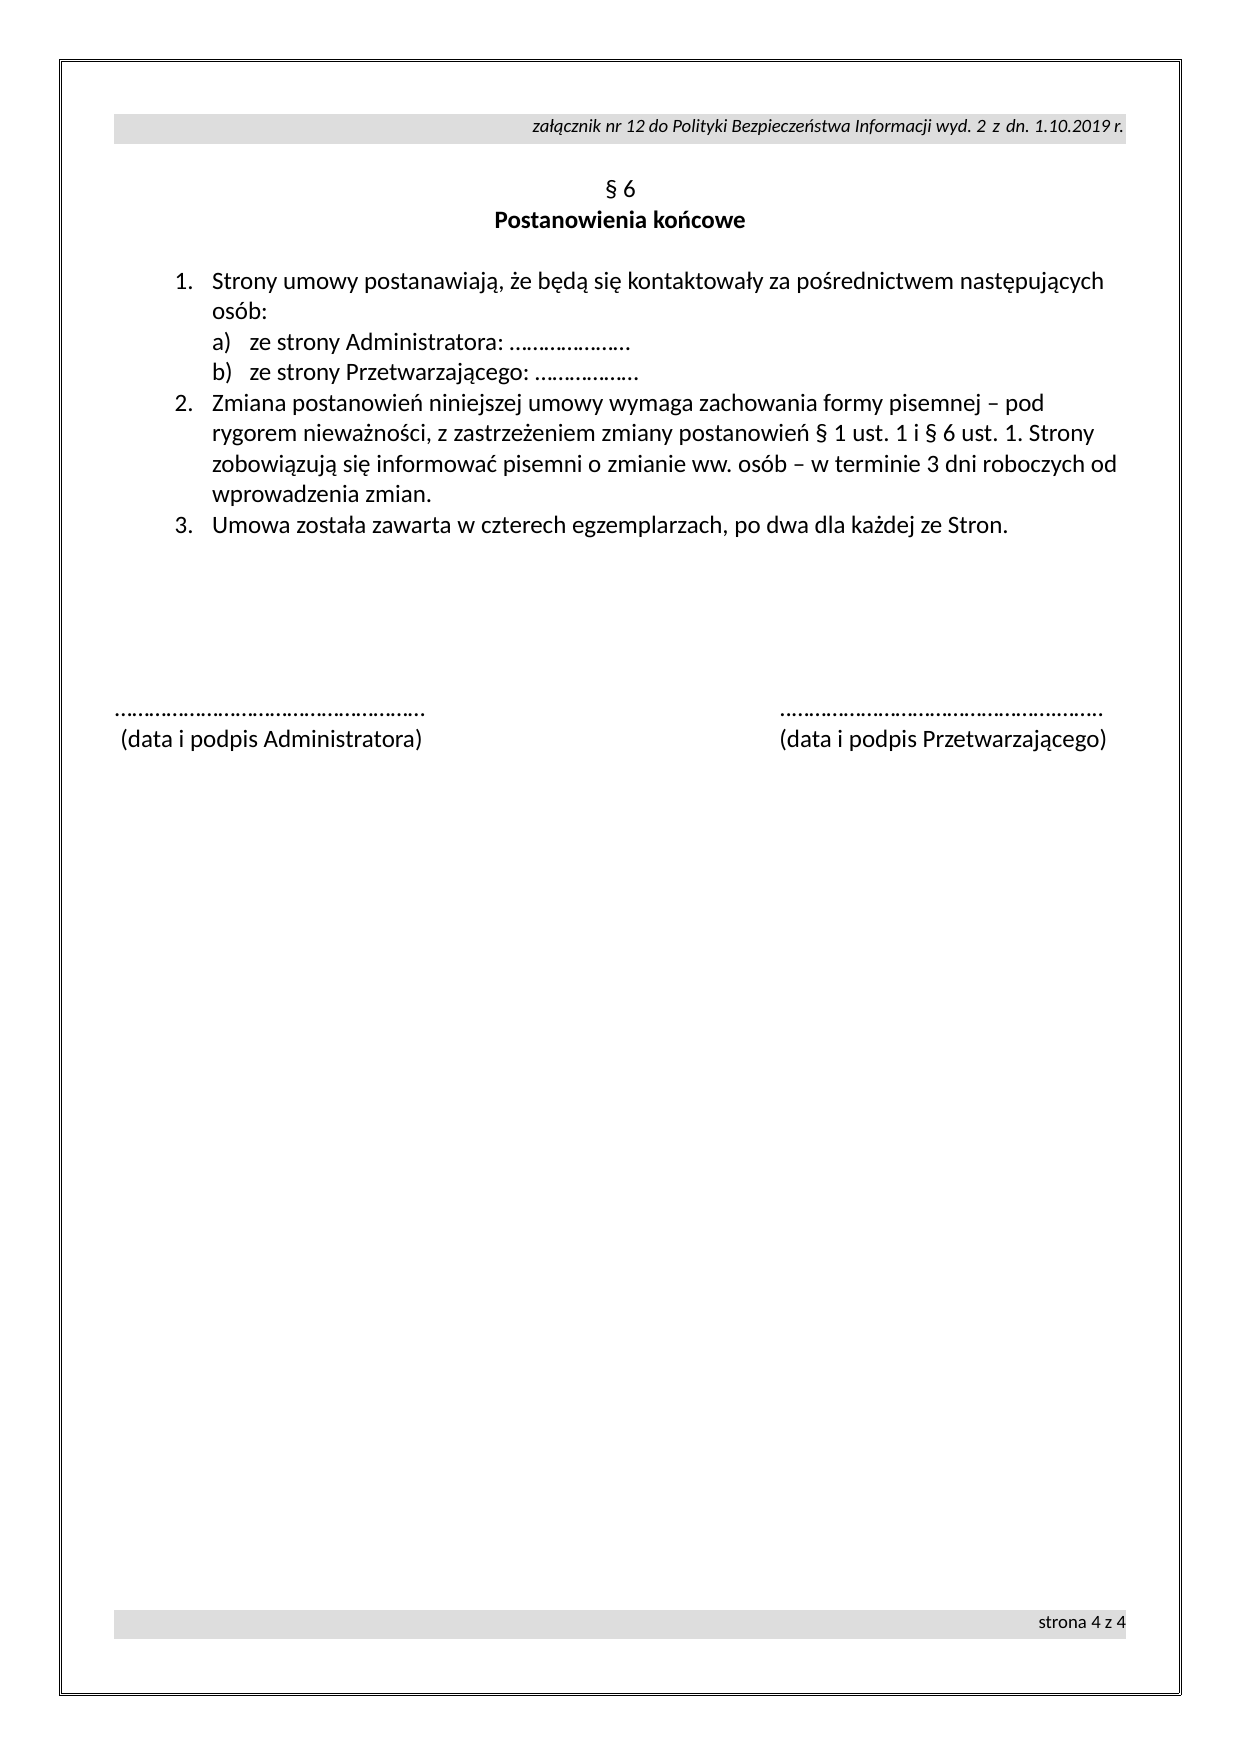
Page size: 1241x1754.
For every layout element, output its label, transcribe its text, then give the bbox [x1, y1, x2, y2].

list Zmiana postanowień niniejszej umowy wymaga zachowania formy pisemnej – pod rygorem nieważności, z zastrzeżeniem zmiany postanowień § 1 ust. 1 i § 6 ust. 1. Strony zobowiązują się informować pisemni o zmianie ww. osób – w terminie 3 dni roboczych od wprowadzenia zmian. [174, 387, 1126, 509]
text § 6 [114, 173, 1126, 204]
list Strony umowy postanawiają, że będą się kontaktowały za pośrednictwem następujących osób: [174, 265, 1126, 326]
text Postanowienia końcowe [114, 204, 1126, 234]
list ze strony Administratora: ………………… [212, 326, 1126, 357]
text ……………………………………………… ..……………………………………….…….. [114, 692, 1126, 723]
list Umowa została zawarta w czterech egzemplarzach, po dwa dla każdej ze Stron. [174, 509, 1126, 540]
text (data i podpis Administratora) (data i podpis Przetwarzającego) [114, 723, 1126, 753]
list ze strony Przetwarzającego: ……………… [212, 357, 1126, 387]
